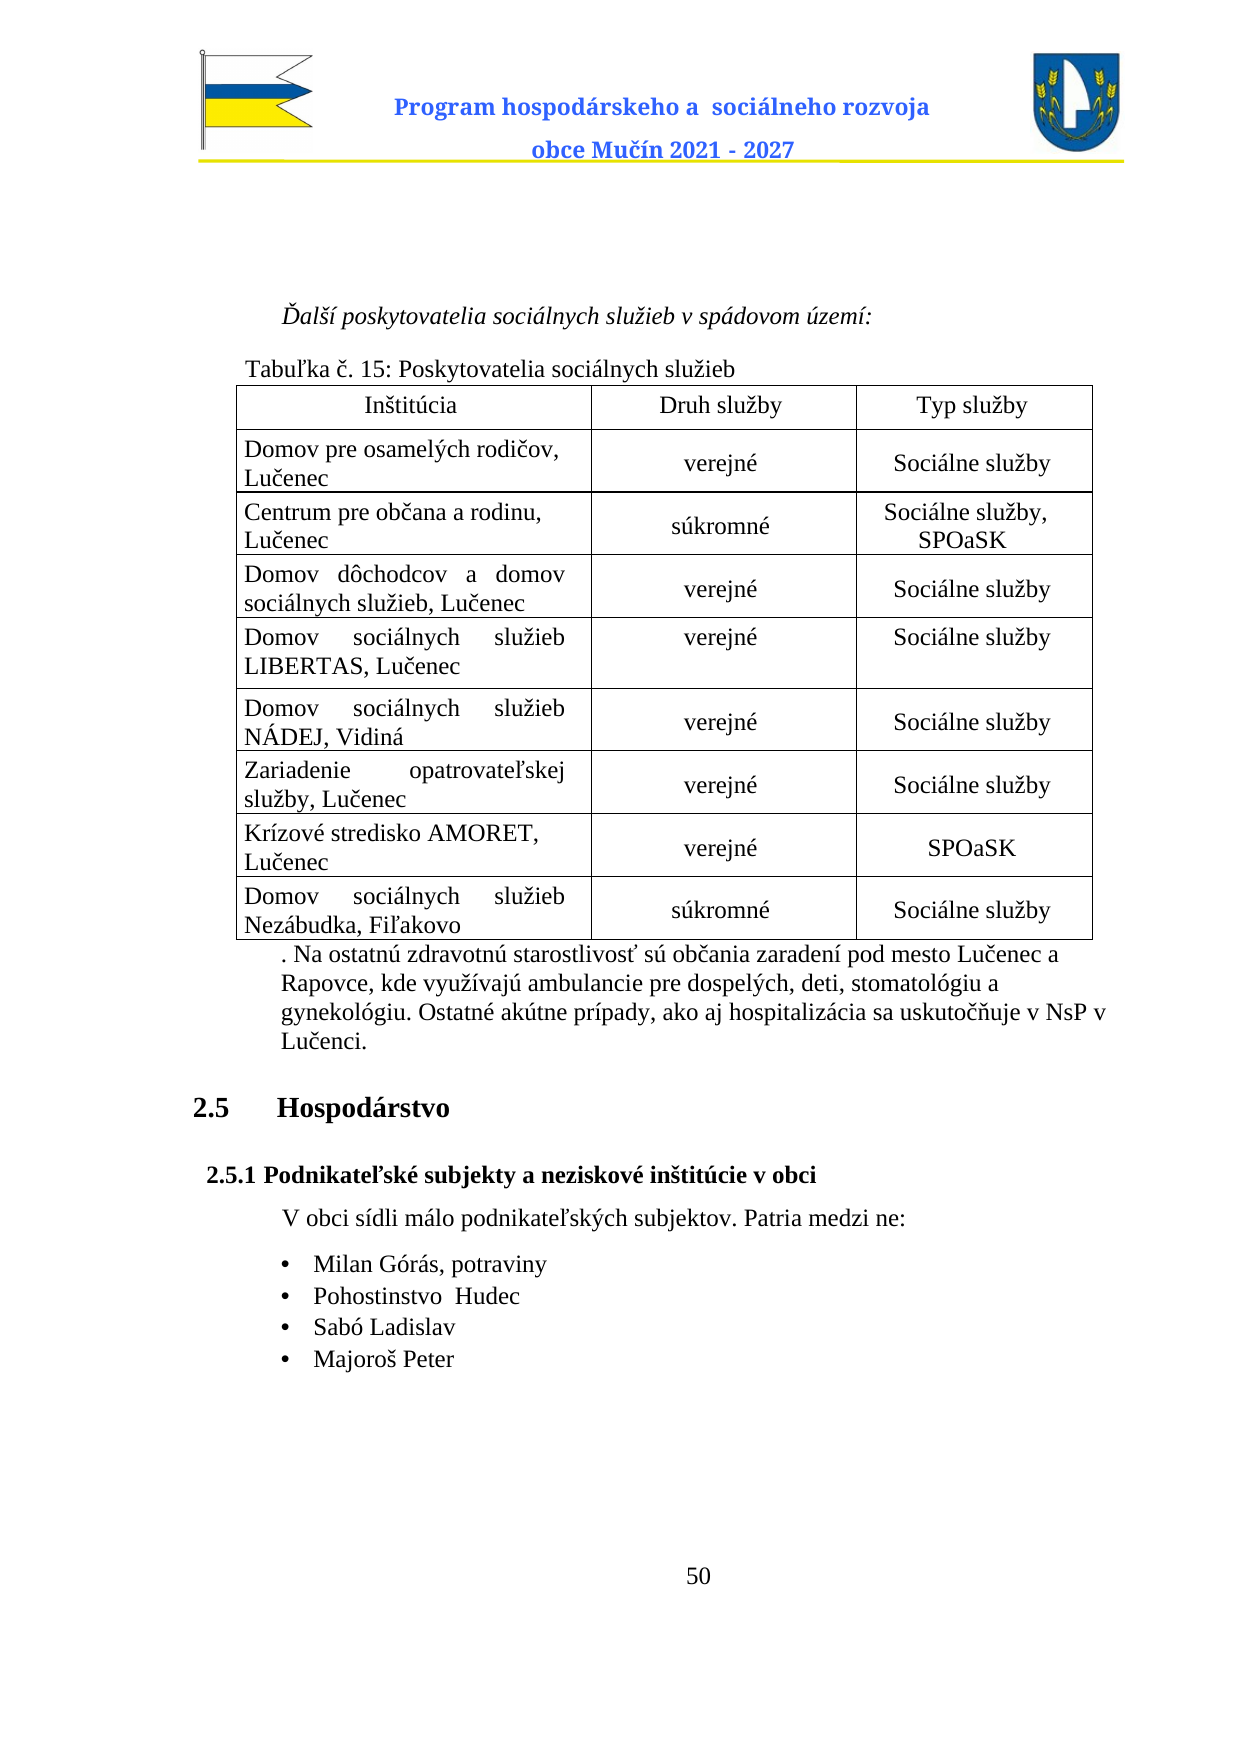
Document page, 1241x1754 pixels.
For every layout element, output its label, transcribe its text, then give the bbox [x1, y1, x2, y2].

table_cell Sociálne služby [857, 430, 1092, 491]
list Pohostinstvo Hudec [281, 1281, 1122, 1309]
table_cell Zariadenie opatrovateľskej služby, Lučenec [237, 751, 591, 813]
table_cell Sociálne služby [857, 877, 1092, 938]
table_cell Domov sociálnych služieb LIBERTAS, Lučenec [237, 618, 591, 688]
table_cell Sociálne služby [857, 751, 1092, 813]
table_cell Centrum pre občana a rodinu, Lučenec [237, 493, 591, 554]
table_cell súkromné [592, 493, 856, 554]
subtitle 2.5 Hospodárstvo [193, 1090, 1123, 1124]
table_header Typ služby [857, 386, 1092, 429]
text . Na ostatnú zdravotnú starostlivosť sú občania zaradení pod mesto Lučenec a Rapovce, kde využívajú ambulancie pre dospelých, deti, stomatológiu a gynekológiu. Ostatné akútne prípady, ako aj hospitalizácia sa uskutočňuje v NsP v Lučenci. [281, 939, 1123, 1054]
table_header Druh služby [592, 386, 856, 429]
table_cell Domov sociálnych služieb Nezábudka, Fiľakovo [237, 877, 591, 938]
table_header Inštitúcia [237, 386, 591, 429]
table_cell Domov pre osamelých rodičov, Lučenec [237, 430, 591, 491]
table_cell Domov sociálnych služieb NÁDEJ, Vidiná [237, 689, 591, 750]
table_cell verejné [592, 814, 856, 876]
list Sabó Ladislav [281, 1312, 1122, 1341]
list Majoroš Peter [281, 1344, 1122, 1373]
text Ďalší poskytovatelia sociálnych služieb v spádovom území: [282, 301, 1123, 330]
table_cell verejné [592, 430, 856, 491]
table_cell verejné [592, 618, 856, 688]
table_cell Sociálne služby [857, 618, 1092, 688]
text V obci sídli málo podnikateľských subjektov. Patria medzi ne: [282, 1203, 1122, 1232]
table_cell súkromné [592, 877, 856, 938]
table_cell Domov dôchodcov a domov sociálnych služieb, Lučenec [237, 555, 591, 617]
table_cell Krízové stredisko AMORET, Lučenec [237, 814, 591, 876]
table_cell verejné [592, 555, 856, 617]
table_cell verejné [592, 689, 856, 750]
table_cell Sociálne služby, SPOaSK [857, 493, 1092, 554]
list Milan Górás, potraviny [281, 1249, 1122, 1278]
table_cell verejné [592, 751, 856, 813]
table_cell Sociálne služby [857, 689, 1092, 750]
table_cell SPOaSK [857, 814, 1092, 876]
text Tabuľka č. 15: Poskytovatelia sociálnych služieb [245, 354, 1122, 383]
subtitle 2.5.1 Podnikateľské subjekty a neziskové inštitúcie v obci [206, 1160, 1123, 1189]
table_cell Sociálne služby [857, 555, 1092, 617]
